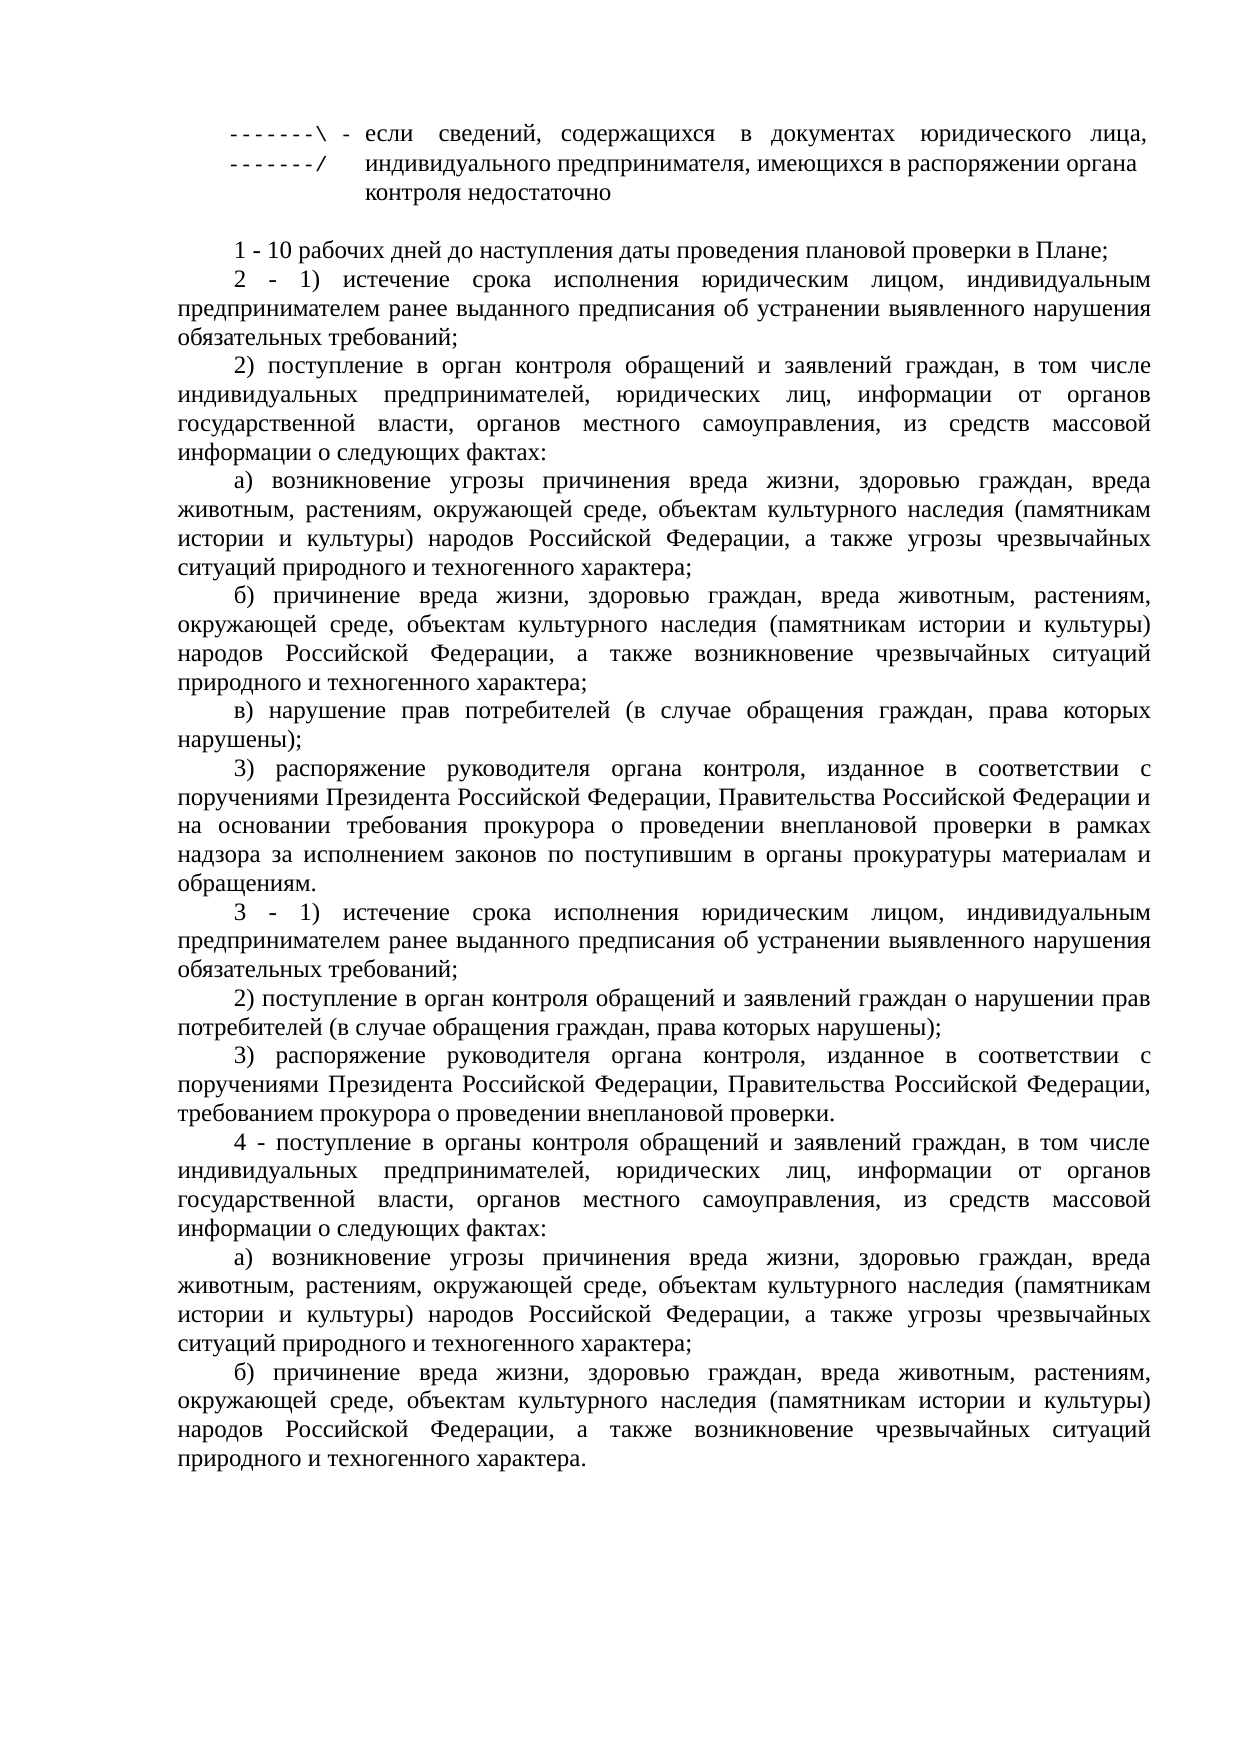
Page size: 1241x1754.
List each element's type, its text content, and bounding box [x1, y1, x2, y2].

text а) возникновение угрозы причинения вреда жизни, здоровью граждан, вреда животным, растениям, окружающей среде, объектам культурного наследия (памятникам истории и культуры) народов Российской Федерации, а также угрозы чрезвычайных ситуаций природного и техногенного характера; [177, 466, 1152, 581]
text 2) поступление в орган контроля обращений и заявлений граждан, в том числе индивидуальных предпринимателей, юридических лиц, информации от органов государственной власти, органов местного самоуправления, из средств массовой информации о следующих фактах: [177, 351, 1152, 466]
text -------/ индивидуального предпринимателя, имеющихся в распоряжении органа [177, 148, 1152, 177]
text 4 - поступление в органы контроля обращений и заявлений граждан, в том числе индивидуальных предпринимателей, юридических лиц, информации от органов государственной власти, органов местного самоуправления, из средств массовой информации о следующих фактах: [177, 1127, 1152, 1242]
text -------\ - если сведений, содержащихся в документах юридического лица, [177, 118, 1152, 148]
text в) нарушение прав потребителей (в случае обращения граждан, права которых нарушены); [177, 696, 1152, 753]
text 2) поступление в орган контроля обращений и заявлений граждан о нарушении прав потребителей (в случае обращения граждан, права которых нарушены); [177, 983, 1152, 1041]
text 3) распоряжение руководителя органа контроля, изданное в соответствии с поручениями Президента Российской Федерации, Правительства Российской Федерации и на основании требования прокурора о проведении внеплановой проверки в рамках надзора за исполнением законов по поступившим в органы прокуратуры материалам и обращениям. [177, 753, 1152, 897]
text контроля недостаточно [177, 177, 1152, 207]
text б) причинение вреда жизни, здоровью граждан, вреда животным, растениям, окружающей среде, объектам культурного наследия (памятникам истории и культуры) народов Российской Федерации, а также возникновение чрезвычайных ситуаций природного и техногенного характера; [177, 581, 1152, 696]
text 3 - 1) истечение срока исполнения юридическим лицом, индивидуальным предпринимателем ранее выданного предписания об устранении выявленного нарушения обязательных требований; [177, 897, 1152, 983]
text б) причинение вреда жизни, здоровью граждан, вреда животным, растениям, окружающей среде, объектам культурного наследия (памятникам истории и культуры) народов Российской Федерации, а также возникновение чрезвычайных ситуаций природного и техногенного характера. [177, 1357, 1152, 1472]
text 1 - 10 рабочих дней до наступления даты проведения плановой проверки в Плане; [177, 236, 1152, 264]
text 2 - 1) истечение срока исполнения юридическим лицом, индивидуальным предпринимателем ранее выданного предписания об устранении выявленного нарушения обязательных требований; [177, 264, 1152, 351]
text 3) распоряжение руководителя органа контроля, изданное в соответствии с поручениями Президента Российской Федерации, Правительства Российской Федерации, требованием прокурора о проведении внеплановой проверки. [177, 1041, 1152, 1127]
text а) возникновение угрозы причинения вреда жизни, здоровью граждан, вреда животным, растениям, окружающей среде, объектам культурного наследия (памятникам истории и культуры) народов Российской Федерации, а также угрозы чрезвычайных ситуаций природного и техногенного характера; [177, 1242, 1152, 1357]
